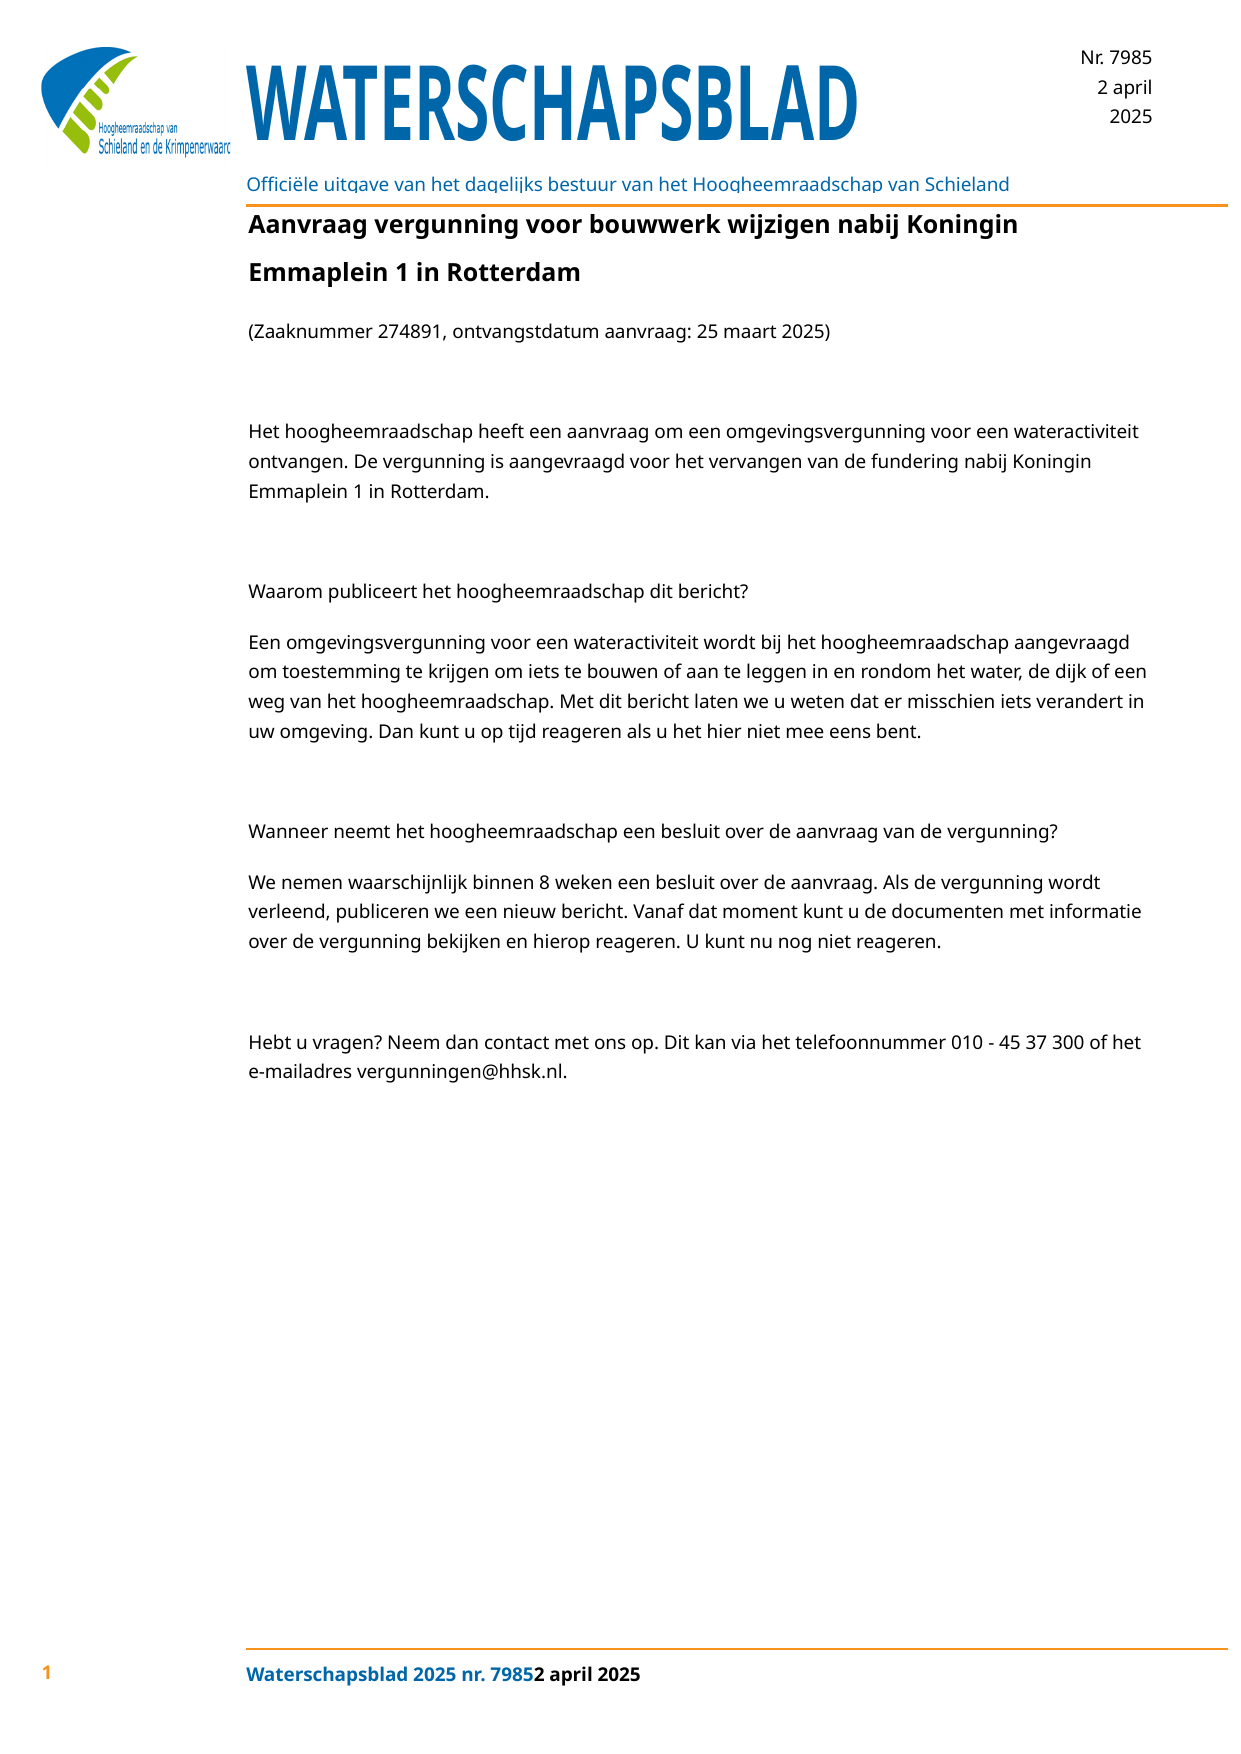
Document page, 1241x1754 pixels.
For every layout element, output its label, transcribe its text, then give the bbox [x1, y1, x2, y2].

text Waarom publiceert het hoogheemraadschap dit bericht? [248, 579, 1152, 604]
text Het hoogheemraadschap heeft een aanvraag om een omgevingsvergunning voor een wateractiviteit ontvangen. De vergunning is aangevraagd voor het vervangen van de fundering nabij Koningin Emmaplein 1 in Rotterdam. [248, 419, 1152, 504]
text (Zaaknummer 274891, ontvangstdatum aanvraag: 25 maart 2025) [248, 318, 1152, 344]
text Een omgevingsvergunning voor een wateractiviteit wordt bij het hoogheemraadschap aangevraagd om toestemming te krijgen om iets te bouwen of aan te leggen in en rondom het water, de dijk of een weg van het hoogheemraadschap. Met dit bericht laten we u weten dat er misschien iets verandert in uw omgeving. Dan kunt u op tijd reageren als u het hier niet mee eens bent. [248, 629, 1152, 744]
picture [41, 47, 231, 172]
text Aanvraag vergunning voor bouwwerk wijzigen nabij Koningin Emmaplein 1 in Rotterdam [248, 207, 1152, 288]
text We nemen waarschijnlijk binnen 8 weken een besluit over de aanvraag. Als de vergunning wordt verleend, publiceren we een nieuw bericht. Vanaf dat moment kunt u de documenten met informatie over de vergunning bekijken en hierop reageren. U kunt nu nog niet reageren. [248, 869, 1152, 954]
text Hebt u vragen? Neem dan contact met ons op. Dit kan via het telefoonnummer 010 - 45 37 300 of het e-mailadres vergunningen@hhsk.nl. [248, 1029, 1152, 1084]
text Wanneer neemt het hoogheemraadschap een besluit over de aanvraag van de vergunning? [248, 819, 1152, 844]
